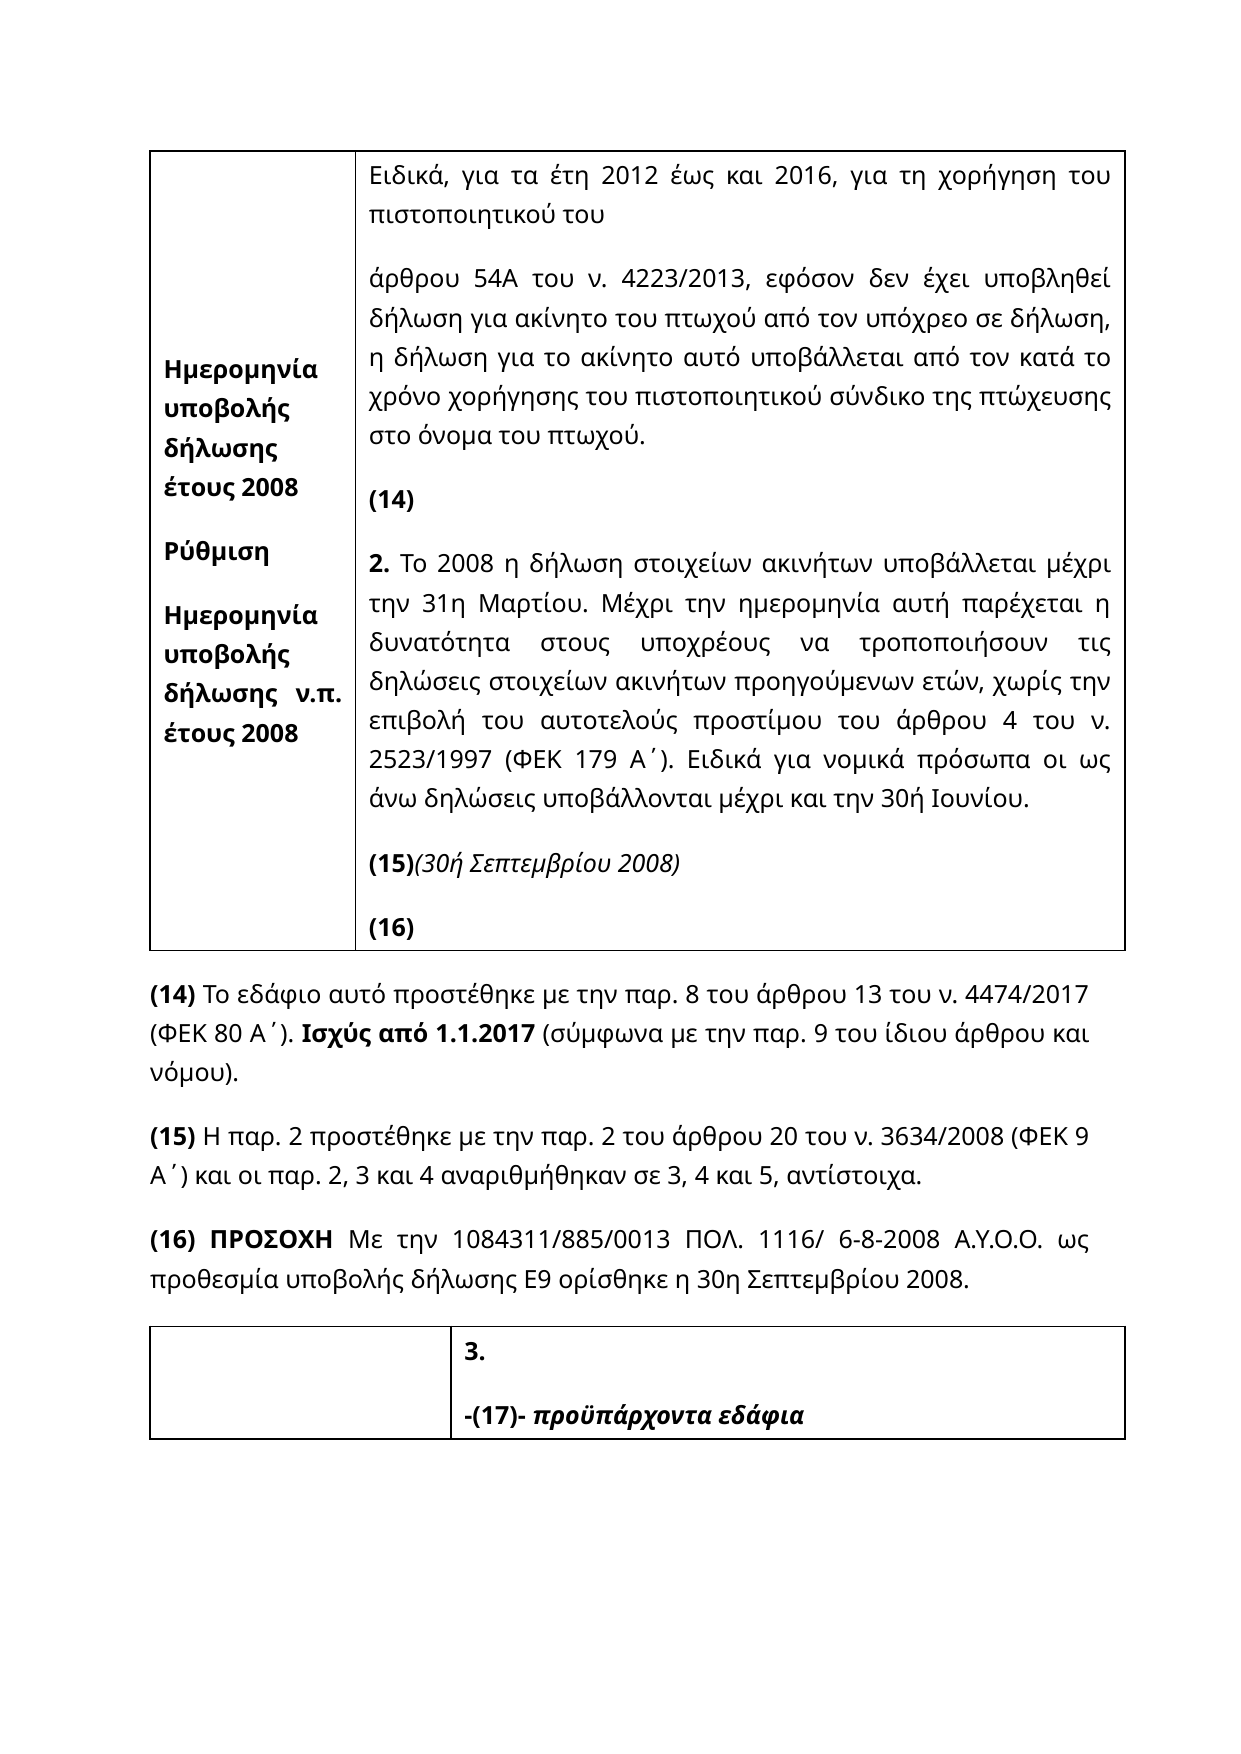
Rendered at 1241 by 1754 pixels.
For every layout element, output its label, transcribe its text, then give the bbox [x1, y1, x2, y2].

text (14) Το εδάφιο αυτό προστέθηκε με την παρ. 8 του άρθρου 13 του ν. 4474/2017 (ΦΕΚ 80 Α΄). Ισχύς από 1.1.2017 (σύμφωνα με την παρ. 9 του ίδιου άρθρου και νόμου). [150, 976, 1090, 1089]
table_header Ειδικά, για τα έτη 2012 έως και 2016, για τη χορήγηση του πιστοποιητικού του άρθρου 54Α του ν. 4223/2013, εφόσον δεν έχει υποβληθεί δήλωση για ακίνητο του πτωχού από τον υπόχρεο σε δήλωση, η δήλωση για το ακίνητο αυτό υποβάλλεται από τον κατά το χρόνο χορήγησης του πιστοποιητικού σύνδικο της πτώχευσης στο όνομα του πτωχού. (14) 2. Το 2008 η δήλωση στοιχείων ακινήτων υποβάλλεται μέχρι την 31η Μαρτίου. Μέχρι την ημερομηνία αυτή παρέχεται η δυνατότητα στους υποχρέους να τροποποιήσουν τις δηλώσεις στοιχείων ακινήτων προηγούμενων ετών, χωρίς την επιβολή του αυτοτελούς προστίμου του άρθρου 4 του ν. 2523/1997 (ΦΕΚ 179 Α΄). Ειδικά για νομικά πρόσωπα οι ως άνω δηλώσεις υποβάλλονται μέχρι και την 30ή Ιουνίου. (15)(30ή Σεπτεμβρίου 2008) (16) [356, 152, 1124, 950]
text (15) Η παρ. 2 προστέθηκε με την παρ. 2 του άρθρου 20 του ν. 3634/2008 (ΦΕΚ 9 Α΄) και οι παρ. 2, 3 και 4 αναριθμήθηκαν σε 3, 4 και 5, αντίστοιχα. [150, 1119, 1090, 1192]
text (16) ΠΡΟΣΟΧΗ Με την 1084311/885/0013 ΠΟΛ. 1116/ 6-8-2008 Α.Υ.Ο.Ο. ως προθεσμία υποβολής δήλωσης Ε9 ορίσθηκε η 30η Σεπτεμβρίου 2008. [150, 1222, 1090, 1295]
table_header Ημερομηνία υποβολής δήλωσης έτους 2008 Ρύθμιση Ημερομηνία υποβολής δήλωσης ν.π. έτους 2008 [151, 152, 355, 950]
table_header [151, 1327, 450, 1438]
table_header 3. -(17)- προϋπάρχοντα εδάφια [452, 1327, 1124, 1438]
